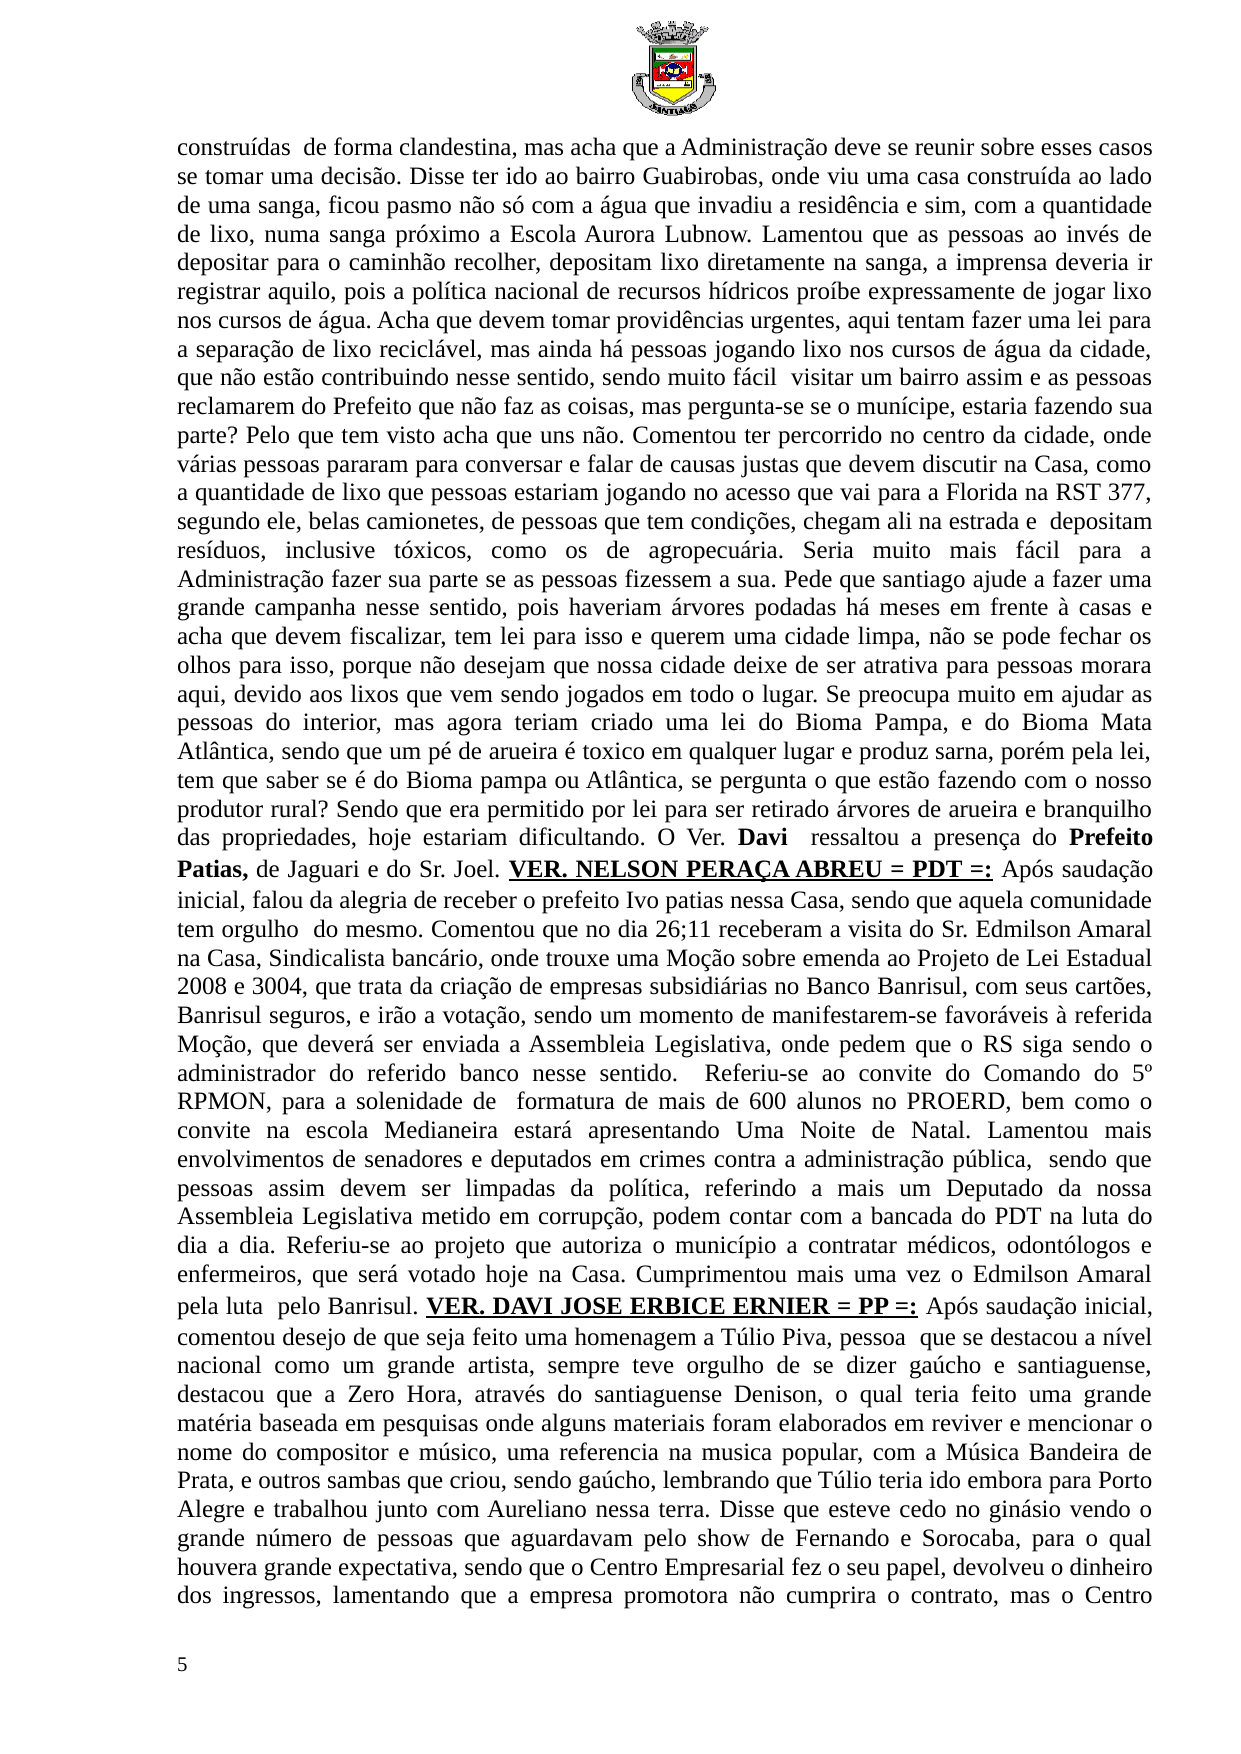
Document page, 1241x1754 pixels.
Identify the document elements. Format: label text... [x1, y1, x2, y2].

text construídas de forma clandestina, mas acha que a Administração deve se reunir sobre esses casos se tomar uma decisão. Disse ter ido ao bairro Guabirobas, onde viu uma casa construída ao lado de uma sanga, ficou pasmo não só com a água que invadiu a residência e sim, com a quantidade de lixo, numa sanga próximo a Escola Aurora Lubnow. Lamentou que as pessoas ao invés de depositar para o caminhão recolher, depositam lixo diretamente na sanga, a imprensa deveria ir registrar aquilo, pois a política nacional de recursos hídricos proíbe expressamente de jogar lixo nos cursos de água. Acha que devem tomar providências urgentes, aqui tentam fazer uma lei para a separação de lixo reciclável, mas ainda há pessoas jogando lixo nos cursos de água da cidade, que não estão contribuindo nesse sentido, sendo muito fácil visitar um bairro assim e as pessoas reclamarem do Prefeito que não faz as coisas, mas pergunta-se se o munícipe, estaria fazendo sua parte? Pelo que tem visto acha que uns não. Comentou ter percorrido no centro da cidade, onde várias pessoas pararam para conversar e falar de causas justas que devem discutir na Casa, como a quantidade de lixo que pessoas estariam jogando no acesso que vai para a Florida na RST 377, segundo ele, belas camionetes, de pessoas que tem condições, chegam ali na estrada e depositam resíduos, inclusive tóxicos, como os de agropecuária. Seria muito mais fácil para a Administração fazer sua parte se as pessoas fizessem a sua. Pede que santiago ajude a fazer uma grande campanha nesse sentido, pois haveriam árvores podadas há meses em frente à casas e acha que devem fiscalizar, tem lei para isso e querem uma cidade limpa, não se pode fechar os olhos para isso, porque não desejam que nossa cidade deixe de ser atrativa para pessoas morara aqui, devido aos lixos que vem sendo jogados em todo o lugar. Se preocupa muito em ajudar as pessoas do interior, mas agora teriam criado uma lei do Bioma Pampa, e do Bioma Mata Atlântica, sendo que um pé de arueira é toxico em qualquer lugar e produz sarna, porém pela lei, tem que saber se é do Bioma pampa ou Atlântica, se pergunta o que estão fazendo com o nosso produtor rural? Sendo que era permitido por lei para ser retirado árvores de arueira e branquilho das propriedades, hoje estariam dificultando. O Ver. Davi ressaltou a presença do Prefeito Patias, de Jaguari e do Sr. Joel. VER. NELSON PERAÇA ABREU = PDT =: Após saudação inicial, falou da alegria de receber o prefeito Ivo patias nessa Casa, sendo que aquela comunidade tem orgulho do mesmo. Comentou que no dia 26;11 receberam a visita do Sr. Edmilson Amaral na Casa, Sindicalista bancário, onde trouxe uma Moção sobre emenda ao Projeto de Lei Estadual 2008 e 3004, que trata da criação de empresas subsidiárias no Banco Banrisul, com seus cartões, Banrisul seguros, e irão a votação, sendo um momento de manifestarem-se favoráveis à referida Moção, que deverá ser enviada a Assembleia Legislativa, onde pedem que o RS siga sendo o administrador do referido banco nesse sentido. Referiu-se ao convite do Comando do 5º RPMON, para a solenidade de formatura de mais de 600 alunos no PROERD, bem como o convite na escola Medianeira estará apresentando Uma Noite de Natal. Lamentou mais envolvimentos de senadores e deputados em crimes contra a administração pública, sendo que pessoas assim devem ser limpadas da política, referindo a mais um Deputado da nossa Assembleia Legislativa metido em corrupção, podem contar com a bancada do PDT na luta do dia a dia. Referiu-se ao projeto que autoriza o município a contratar médicos, odontólogos e enfermeiros, que será votado hoje na Casa. Cumprimentou mais uma vez o Edmilson Amaral pela luta pelo Banrisul. VER. DAVI JOSE ERBICE ERNIER = PP =: Após saudação inicial, comentou desejo de que seja feito uma homenagem a Túlio Piva, pessoa que se destacou a nível nacional como um grande artista, sempre teve orgulho de se dizer gaúcho e santiaguense, destacou que a Zero Hora, através do santiaguense Denison, o qual teria feito uma grande matéria baseada em pesquisas onde alguns materiais foram elaborados em reviver e mencionar o nome do compositor e músico, uma referencia na musica popular, com a Música Bandeira de Prata, e outros sambas que criou, sendo gaúcho, lembrando que Túlio teria ido embora para Porto Alegre e trabalhou junto com Aureliano nessa terra. Disse que esteve cedo no ginásio vendo o grande número de pessoas que aguardavam pelo show de Fernando e Sorocaba, para o qual houvera grande expectativa, sendo que o Centro Empresarial fez o seu papel, devolveu o dinheiro dos ingressos, lamentando que a empresa promotora não cumprira o contrato, mas o Centro [177, 132, 1153, 1609]
